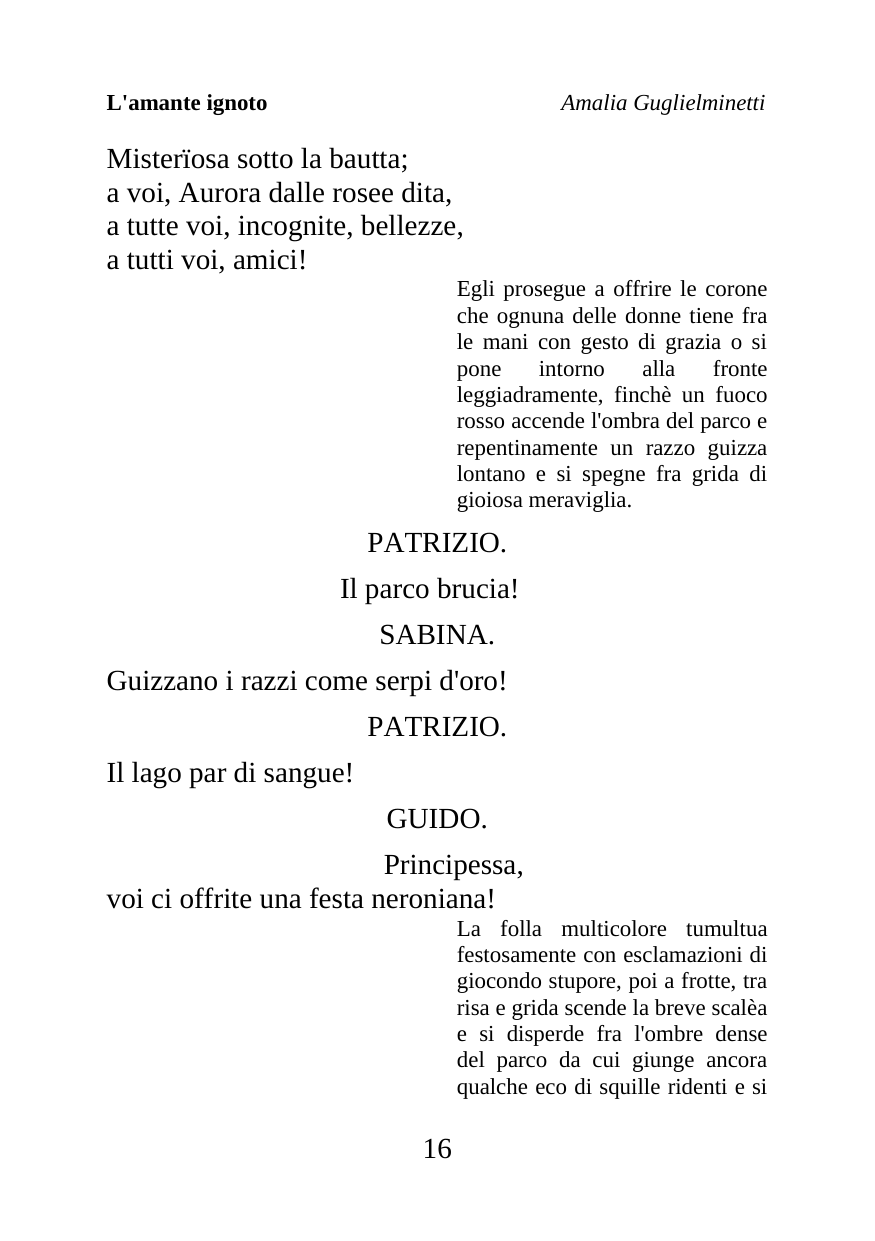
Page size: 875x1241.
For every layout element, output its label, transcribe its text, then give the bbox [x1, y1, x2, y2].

text Guizzano i razzi come serpi d'oro! [106, 663, 768, 697]
text Misterïosa sotto la bautta; a voi, Aurora dalle rosee dita, a tutte voi, incognite, bellezze, a tutti voi, amici! [106, 141, 768, 276]
text SABINA. [106, 617, 768, 651]
text PATRIZIO. [106, 525, 768, 559]
text voi ci offrite una festa neroniana! [106, 881, 768, 914]
text PATRIZIO. [106, 709, 768, 743]
text La folla multicolore tumultua festosamente con esclamazioni di giocondo stupore, poi a frotte, tra risa e grida scende la breve scalèa e si disperde fra l'ombre dense del parco da cui giunge ancora qualche eco di squille ridenti e si [457, 914, 768, 1099]
text Il lago par di sangue! [106, 755, 768, 789]
text GUIDO. [106, 801, 768, 835]
text Egli prosegue a offrire le corone che ognuna delle donne tiene fra le mani con gesto di grazia o si pone intorno alla fronte leggiadramente, finchè un fuoco rosso accende l'ombra del parco e repentinamente un razzo guizza lontano e si spegne fra grida di gioiosa meraviglia. [457, 276, 768, 513]
text Principessa, [136, 847, 768, 881]
text Il parco brucia! [136, 571, 768, 605]
